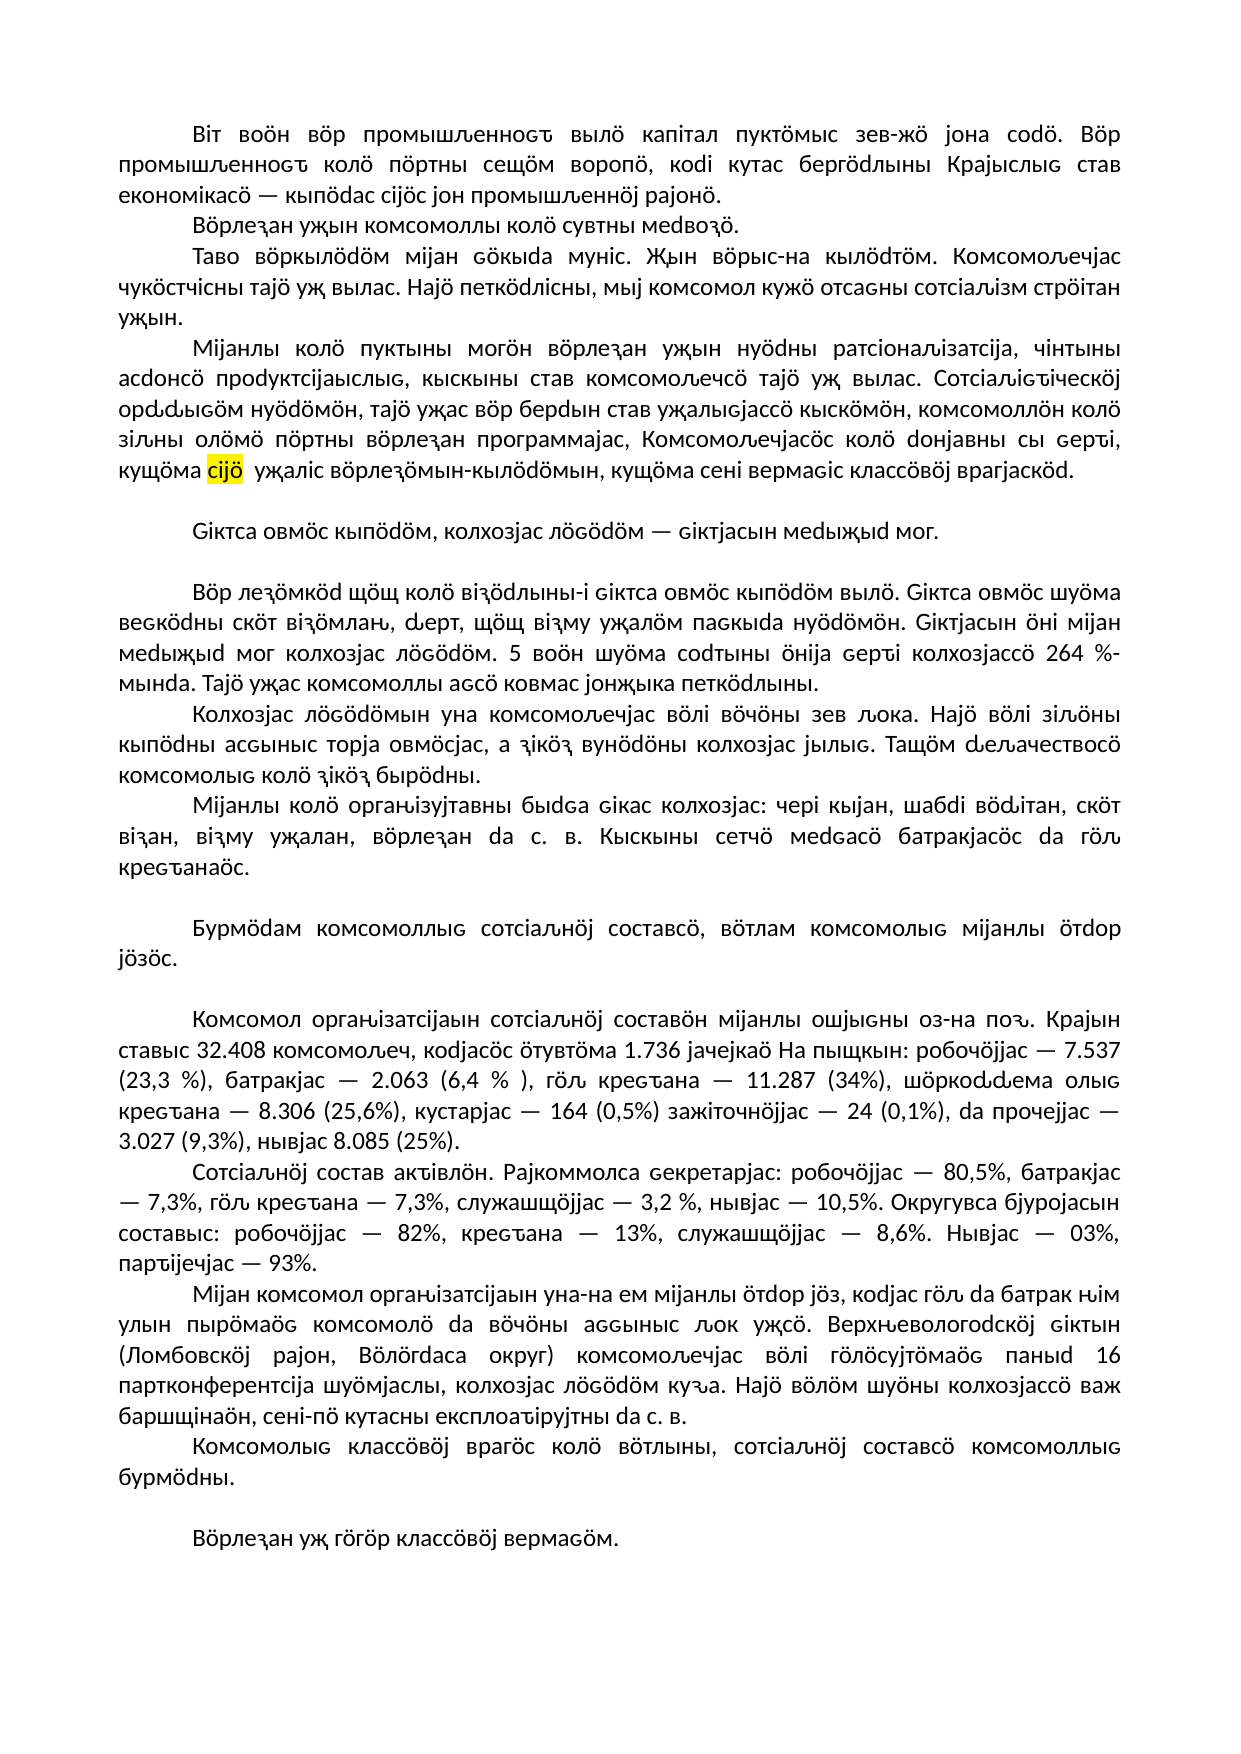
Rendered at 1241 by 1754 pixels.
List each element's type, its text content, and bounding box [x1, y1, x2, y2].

text Ԍіктса овмӧс кыпӧԁӧм, колхозјас лӧԍӧԁӧм — ԍіктјасын меԁыҗыԁ мог. [118, 515, 1122, 545]
text Міјан комсомол оргаԋізатсіјаын уна-на ем міјанлы ӧтԁор јӧз, коԁјас гӧԉ ԁа батрак ԋім улын пырӧмаӧԍ комсомолӧ ԁа вӧчӧны аԍԍыныс ԉок уҗсӧ. Верхԋевологоԁскӧј ԍіктын (Ломбовскӧј рајон, Вӧлӧгԁаса округ) комсомоԉечјас вӧлі гӧлӧсујтӧмаӧԍ паныԁ 16 партконферентсіја шуӧмјаслы, колхозјас лӧԍӧԁӧм куԅа. Најӧ вӧлӧм шуӧны колхозјассӧ важ баршщінаӧн, сені-пӧ кутасны експлоаԏірујтны ԁа с. в. [118, 1278, 1122, 1431]
text Віт воӧн вӧр промышԉенноԍԏ вылӧ капітал пуктӧмыс зев-жӧ јона соԁӧ. Вӧр промышԉенноԍԏ колӧ пӧртны сещӧм воропӧ, коԁі кутас бергӧԁлыны Крајыслыԍ став економікасӧ — кыпӧԁас сіјӧс јон промышԉеннӧј рајонӧ. [118, 118, 1122, 210]
text Бурмӧԁам комсомоллыԍ сотсіаԉнӧј составсӧ, вӧтлам комсомолыԍ міјанлы ӧтԁор јӧзӧс. [118, 912, 1122, 973]
text Вӧрлеԇан уҗ гӧгӧр классӧвӧј вермаԍӧм. [118, 1522, 1122, 1553]
text Міјанлы колӧ пуктыны могӧн вӧрлеԇан уҗын нуӧԁны ратсіонаԉізатсіја, чінтыны асԁонсӧ проԁуктсіјаыслыԍ, кыскыны став комсомоԉечсӧ тајӧ уҗ вылас. Сотсіаԉіԍԏіческӧј орԃԃыԍӧм нуӧԁӧмӧн, тајӧ уҗас вӧр берԁын став уҗалыԍјассӧ кыскӧмӧн, комсомоллӧн колӧ зіԉны олӧмӧ пӧртны вӧрлеԇан программајас, Комсомоԉечјасӧс колӧ ԁонјавны сы ԍерԏі, кущӧма сіјӧ уҗаліс вӧрлеԇӧмын-кылӧԁӧмын, кущӧма сені вермаԍіс классӧвӧј врагјаскӧԁ. [118, 332, 1122, 484]
text Вӧрлеԇан уҗын комсомоллы колӧ сувтны меԁвоԇӧ. [118, 210, 1122, 240]
text Комсомолыԍ классӧвӧј врагӧс колӧ вӧтлыны, сотсіаԉнӧј составсӧ комсомоллыԍ бурмӧԁны. [118, 1431, 1122, 1492]
text Вӧр леԇӧмкӧԁ щӧщ колӧ віԇӧԁлыны-і ԍіктса овмӧс кыпӧԁӧм вылӧ. Ԍіктса овмӧс шуӧма веԍкӧԁны скӧт віԇӧмлаԋ, ԃерт, щӧщ віԇму уҗалӧм паԍкыԁа нуӧԁӧмӧн. Ԍіктјасын ӧні міјан меԁыҗыԁ мог колхозјас лӧԍӧԁӧм. 5 воӧн шуӧма соԁтыны ӧніја ԍерԏі колхозјассӧ 264 %-мынԁа. Тајӧ уҗас комсомоллы аԍсӧ ковмас јонҗыка петкӧԁлыны. [118, 576, 1122, 698]
text Комсомол оргаԋізатсіјаын сотсіаԉнӧј составӧн міјанлы ошјыԍны оз-на поԅ. Крајын ставыс 32.408 комсомоԉеч, коԁјасӧс ӧтувтӧма 1.736 јачејкаӧ На пыщкын: робочӧјјас — 7.537 (23,3 %), батракјас — 2.063 (6,4 % ), гӧԉ креԍԏана — 11.287 (34%), шӧркоԃԃема олыԍ креԍԏана — 8.306 (25,6%), кустарјас — 164 (0,5%) зажіточнӧјјас — 24 (0,1%), ԁа прочејјас — 3.027 (9,3%), нывјас 8.085 (25%). [118, 1003, 1122, 1156]
text Таво вӧркылӧԁӧм міјан ԍӧкыԁа муніс. Җын вӧрыс-на кылӧԁтӧм. Комсомоԉечјас чукӧстчісны тајӧ уҗ вылас. Најӧ петкӧԁлісны, мыј комсомол кужӧ отсаԍны сотсіаԉізм стрӧітан уҗын. [118, 240, 1122, 332]
text Міјанлы колӧ оргаԋізујтавны быԁԍа ԍікас колхозјас: чері кыјан, шабԁі вӧԃітан, скӧт віԇан, віԇму уҗалан, вӧрлеԇан ԁа с. в. Кыскыны сетчӧ меԁԍасӧ батракјасӧс ԁа гӧԉ креԍԏанаӧс. [118, 789, 1122, 881]
text Колхозјас лӧԍӧԁӧмын уна комсомоԉечјас вӧлі вӧчӧны зев ԉока. Најӧ вӧлі зіԉӧны кыпӧԁны асԍыныс торја овмӧсјас, а ԇікӧԇ вунӧԁӧны колхозјас јылыԍ. Тащӧм ԃеԉачествосӧ комсомолыԍ колӧ ԇікӧԇ бырӧԁны. [118, 698, 1122, 789]
text Сотсіаԉнӧј состав акԏівлӧн. Рајкоммолса ԍекретарјас: робочӧјјас — 80,5%, батракјас — 7,3%, гӧԉ креԍԏана — 7,3%, служашщӧјјас — 3,2 %, нывјас — 10,5%. Округувса бјуројасын составыс: робочӧјјас — 82%, креԍԏана — 13%, служашщӧјјас — 8,6%. Нывјас — 03%, парԏіјечјас — 93%. [118, 1156, 1122, 1278]
